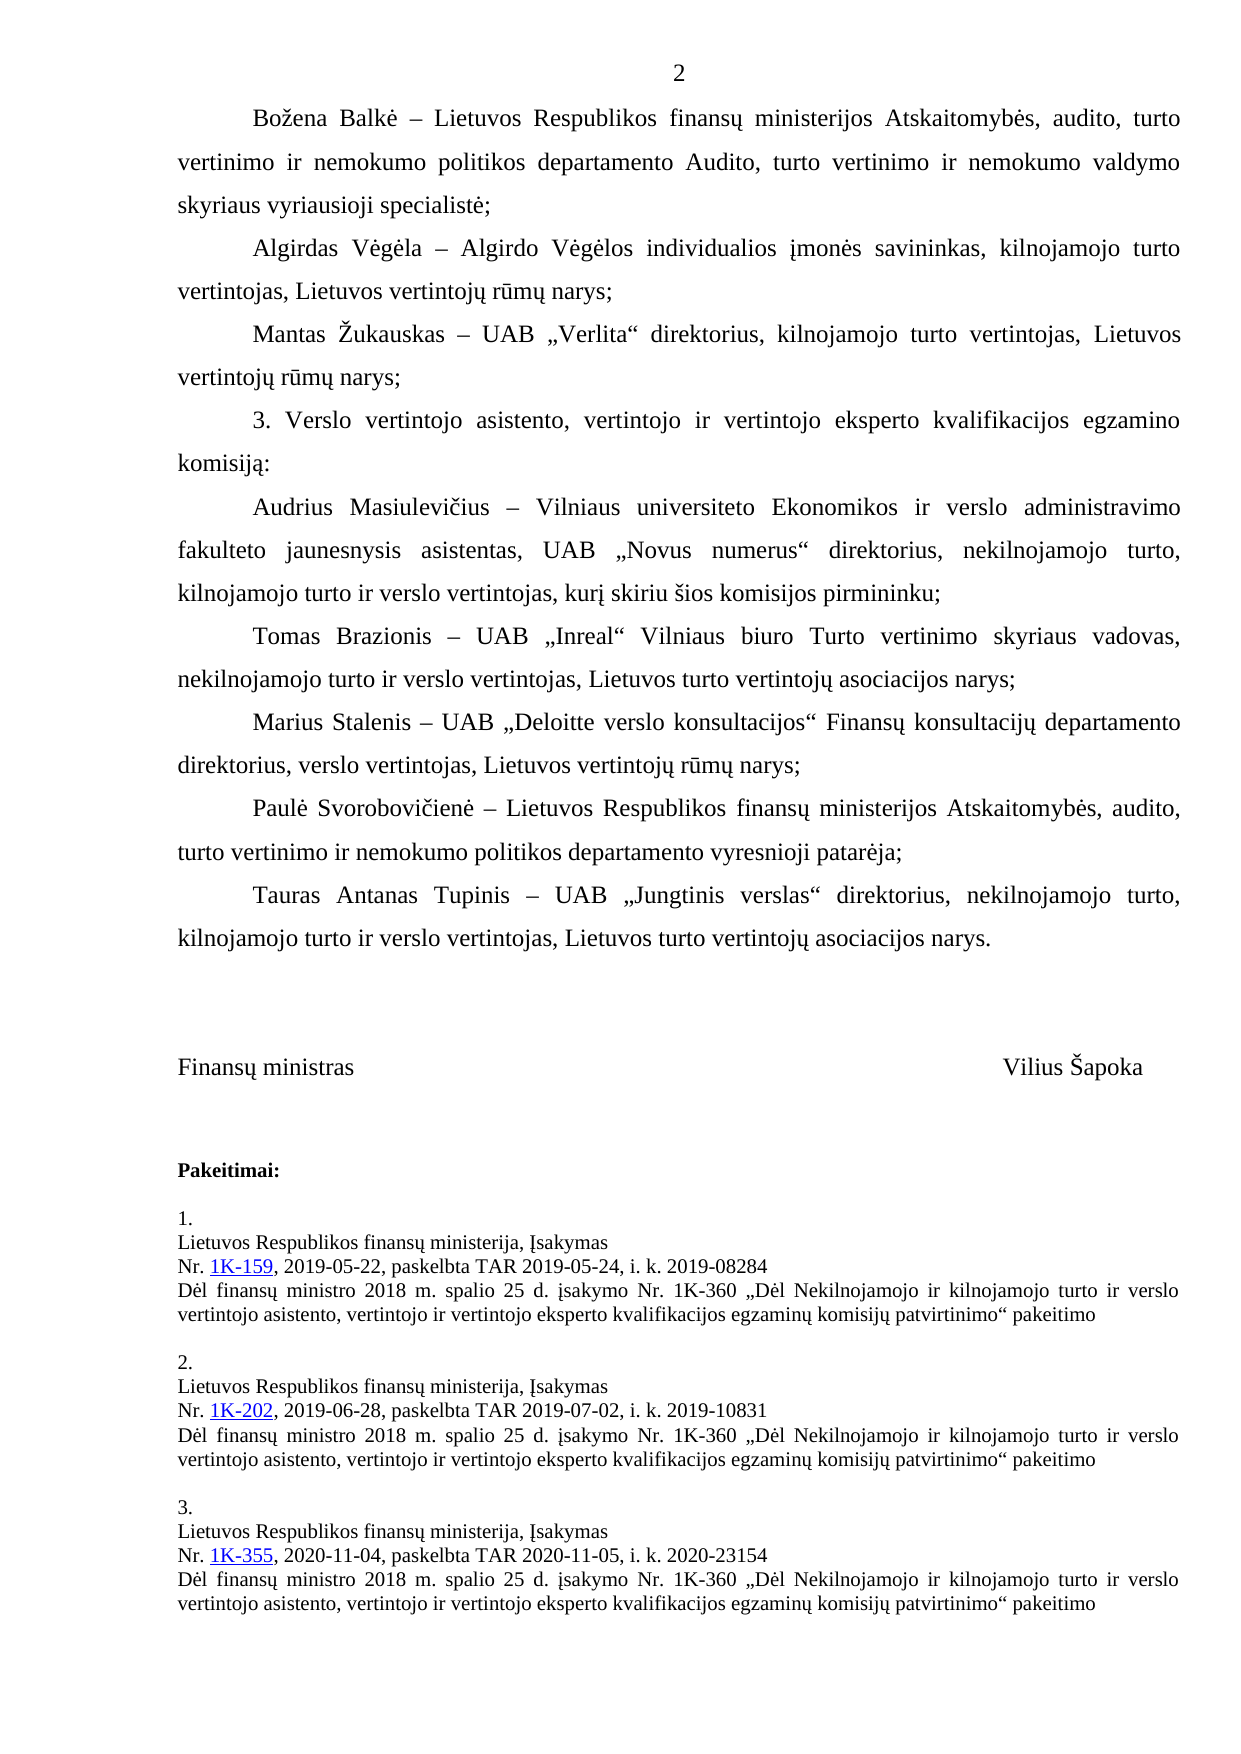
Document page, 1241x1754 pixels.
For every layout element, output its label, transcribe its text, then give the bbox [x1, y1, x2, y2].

text Dėl finansų ministro 2018 m. spalio 25 d. įsakymo Nr. 1K-360 „Dėl Nekilnojamojo ir kilnojamojo turto ir verslo vertintojo asistento, vertintojo ir vertintojo eksperto kvalifikacijos egzaminų komisijų patvirtinimo“ pakeitimo [177, 1567, 1181, 1615]
text Nr. 1K-159, 2019-05-22, paskelbta TAR 2019-05-24, i. k. 2019-08284 [177, 1254, 1181, 1278]
text Tauras Antanas Tupinis – UAB „Jungtinis verslas“ direktorius, nekilnojamojo turto, kilnojamojo turto ir verslo vertintojas, Lietuvos turto vertintojų asociacijos narys. [177, 880, 1181, 952]
text Božena Balkė – Lietuvos Respublikos finansų ministerijos Atskaitomybės, audito, turto vertinimo ir nemokumo politikos departamento Audito, turto vertinimo ir nemokumo valdymo skyriaus vyriausioji specialistė; [177, 103, 1181, 218]
text Nr. 1K-355, 2020-11-04, paskelbta TAR 2020-11-05, i. k. 2020-23154 [177, 1543, 1181, 1567]
text Paulė Svorobovičienė – Lietuvos Respublikos finansų ministerijos Atskaitomybės, audito, turto vertinimo ir nemokumo politikos departamento vyresnioji patarėja; [177, 793, 1181, 865]
text 1. [177, 1206, 1181, 1230]
text Lietuvos Respublikos finansų ministerija, Įsakymas [177, 1519, 1181, 1543]
text Pakeitimai: [177, 1158, 1181, 1182]
text Mantas Žukauskas – UAB „Verlita“ direktorius, kilnojamojo turto vertintojas, Lietuvos vertintojų rūmų narys; [177, 319, 1181, 391]
text Finansų ministras Vilius Šapoka [177, 1052, 1181, 1081]
text Lietuvos Respublikos finansų ministerija, Įsakymas [177, 1374, 1181, 1398]
text Dėl finansų ministro 2018 m. spalio 25 d. įsakymo Nr. 1K-360 „Dėl Nekilnojamojo ir kilnojamojo turto ir verslo vertintojo asistento, vertintojo ir vertintojo eksperto kvalifikacijos egzaminų komisijų patvirtinimo“ pakeitimo [177, 1422, 1181, 1471]
text Tomas Brazionis – UAB „Inreal“ Vilniaus biuro Turto vertinimo skyriaus vadovas, nekilnojamojo turto ir verslo vertintojas, Lietuvos turto vertintojų asociacijos narys; [177, 621, 1181, 693]
text Nr. 1K-202, 2019-06-28, paskelbta TAR 2019-07-02, i. k. 2019-10831 [177, 1398, 1181, 1422]
text Lietuvos Respublikos finansų ministerija, Įsakymas [177, 1230, 1181, 1254]
text 2. [177, 1350, 1181, 1374]
text Marius Stalenis – UAB „Deloitte verslo konsultacijos“ Finansų konsultacijų departamento direktorius, verslo vertintojas, Lietuvos vertintojų rūmų narys; [177, 707, 1181, 779]
text Algirdas Vėgėla – Algirdo Vėgėlos individualios įmonės savininkas, kilnojamojo turto vertintojas, Lietuvos vertintojų rūmų narys; [177, 233, 1181, 305]
text Dėl finansų ministro 2018 m. spalio 25 d. įsakymo Nr. 1K-360 „Dėl Nekilnojamojo ir kilnojamojo turto ir verslo vertintojo asistento, vertintojo ir vertintojo eksperto kvalifikacijos egzaminų komisijų patvirtinimo“ pakeitimo [177, 1278, 1181, 1326]
text 3. Verslo vertintojo asistento, vertintojo ir vertintojo eksperto kvalifikacijos egzamino komisiją: [177, 405, 1181, 477]
text 3. [177, 1495, 1181, 1519]
text Audrius Masiulevičius – Vilniaus universiteto Ekonomikos ir verslo administravimo fakulteto jaunesnysis asistentas, UAB „Novus numerus“ direktorius, nekilnojamojo turto, kilnojamojo turto ir verslo vertintojas, kurį skiriu šios komisijos pirmininku; [177, 492, 1181, 607]
